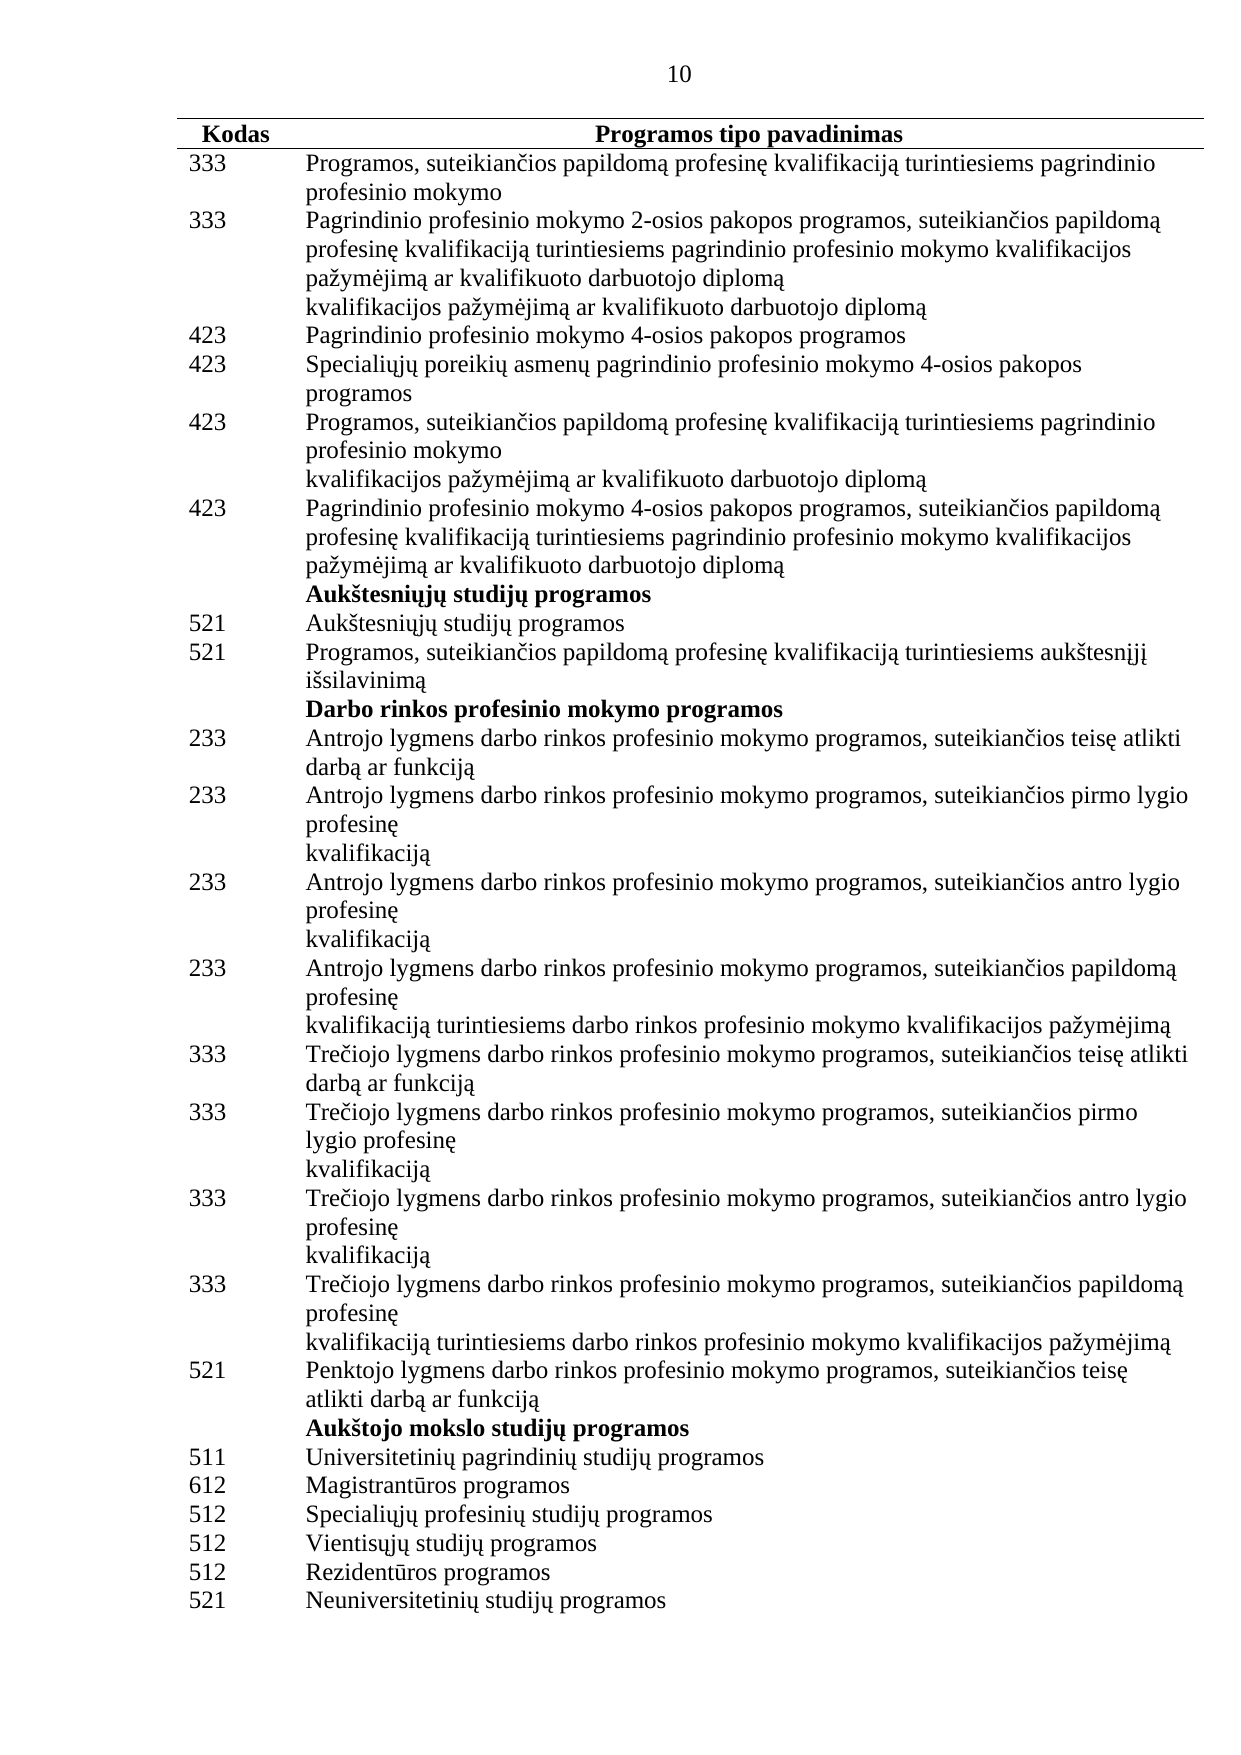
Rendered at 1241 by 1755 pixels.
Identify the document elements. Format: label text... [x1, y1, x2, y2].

table_cell 423 [177, 407, 294, 464]
table_cell Pagrindinio profesinio mokymo 2-osios pakopos programos, suteikiančios papildomą profesinę kvalifikaciją turintiesiems pagrindinio profesinio mokymo kvalifikacijos pažymėjimą ar kvalifikuoto darbuotojo diplomą [294, 205, 1204, 292]
table_cell kvalifikacijos pažymėjimą ar kvalifikuoto darbuotojo diplomą [294, 464, 1204, 493]
table_cell Aukštesniųjų studijų programos [294, 579, 1204, 608]
table_cell kvalifikaciją turintiesiems darbo rinkos profesinio mokymo kvalifikacijos pažymėjimą [294, 1010, 1204, 1039]
table_cell kvalifikacijos pažymėjimą ar kvalifikuoto darbuotojo diplomą [294, 292, 1204, 320]
table_cell 333 [177, 149, 294, 205]
table_cell 521 [177, 637, 294, 694]
table_cell Trečiojo lygmens darbo rinkos profesinio mokymo programos, suteikiančios teisę atlikti darbą ar funkciją [294, 1039, 1204, 1097]
table_cell Specialiųjų poreikių asmenų pagrindinio profesinio mokymo 4-osios pakopos programos [294, 349, 1204, 407]
table_cell 233 [177, 780, 294, 838]
table_cell [177, 579, 294, 608]
table_cell [177, 1154, 294, 1183]
table_cell 233 [177, 867, 294, 924]
table_cell kvalifikaciją [294, 1154, 1204, 1183]
table_cell Antrojo lygmens darbo rinkos profesinio mokymo programos, suteikiančios pirmo lygio profesinę [294, 780, 1204, 838]
table_cell 512 [177, 1499, 294, 1528]
table_cell [177, 1327, 294, 1355]
table_cell 612 [177, 1470, 294, 1499]
table_cell Neuniversitetinių studijų programos [294, 1585, 1204, 1614]
table_cell Vientisųjų studijų programos [294, 1528, 1204, 1557]
table_cell Trečiojo lygmens darbo rinkos profesinio mokymo programos, suteikiančios papildomą profesinę [294, 1269, 1204, 1327]
table_cell 333 [177, 1269, 294, 1327]
table_cell Specialiųjų profesinių studijų programos [294, 1499, 1204, 1528]
table_cell 423 [177, 349, 294, 407]
table_cell kvalifikaciją turintiesiems darbo rinkos profesinio mokymo kvalifikacijos pažymėjimą [294, 1327, 1204, 1355]
table_cell [177, 292, 294, 320]
table_cell [177, 838, 294, 867]
table_cell Aukštesniųjų studijų programos [294, 608, 1204, 637]
table_cell Rezidentūros programos [294, 1557, 1204, 1585]
table_cell 521 [177, 1355, 294, 1413]
table_cell Universitetinių pagrindinių studijų programos [294, 1442, 1204, 1470]
table_cell Pagrindinio profesinio mokymo 4-osios pakopos programos [294, 320, 1204, 349]
table_cell 521 [177, 608, 294, 637]
table_cell Programos, suteikiančios papildomą profesinę kvalifikaciją turintiesiems pagrindinio profesinio mokymo [294, 407, 1204, 464]
table_cell Pagrindinio profesinio mokymo 4-osios pakopos programos, suteikiančios papildomą profesinę kvalifikaciją turintiesiems pagrindinio profesinio mokymo kvalifikacijos pažymėjimą ar kvalifikuoto darbuotojo diplomą [294, 493, 1204, 579]
table_cell 512 [177, 1528, 294, 1557]
table_cell 333 [177, 1039, 294, 1097]
table_cell Antrojo lygmens darbo rinkos profesinio mokymo programos, suteikiančios papildomą profesinę [294, 953, 1204, 1010]
table_cell kvalifikaciją [294, 1240, 1204, 1269]
table_header Kodas [177, 119, 294, 148]
table_cell 423 [177, 320, 294, 349]
table_cell Antrojo lygmens darbo rinkos profesinio mokymo programos, suteikiančios antro lygio profesinę [294, 867, 1204, 924]
table_cell 333 [177, 205, 294, 292]
table_cell Magistrantūros programos [294, 1470, 1204, 1499]
table_cell 233 [177, 723, 294, 780]
table_cell Trečiojo lygmens darbo rinkos profesinio mokymo programos, suteikiančios antro lygio profesinę [294, 1183, 1204, 1240]
table_cell [177, 1413, 294, 1442]
table_cell 423 [177, 493, 294, 579]
table_cell kvalifikaciją [294, 924, 1204, 953]
table_cell kvalifikaciją [294, 838, 1204, 867]
table_cell [177, 924, 294, 953]
table_cell 333 [177, 1183, 294, 1240]
table_cell [177, 1010, 294, 1039]
table_header Programos tipo pavadinimas [294, 119, 1204, 148]
table_cell 512 [177, 1557, 294, 1585]
table_cell Penktojo lygmens darbo rinkos profesinio mokymo programos, suteikiančios teisę atlikti darbą ar funkciją [294, 1355, 1204, 1413]
table_cell Antrojo lygmens darbo rinkos profesinio mokymo programos, suteikiančios teisę atlikti darbą ar funkciją [294, 723, 1204, 780]
table_cell [177, 1240, 294, 1269]
table_cell Darbo rinkos profesinio mokymo programos [294, 694, 1204, 723]
table_cell [177, 694, 294, 723]
table_cell 511 [177, 1442, 294, 1470]
table_cell 333 [177, 1097, 294, 1154]
table_cell Trečiojo lygmens darbo rinkos profesinio mokymo programos, suteikiančios pirmo lygio profesinę [294, 1097, 1204, 1154]
table_cell [177, 464, 294, 493]
table_cell Programos, suteikiančios papildomą profesinę kvalifikaciją turintiesiems aukštesnįjį išsilavinimą [294, 637, 1204, 694]
table_cell 521 [177, 1585, 294, 1614]
table_cell Programos, suteikiančios papildomą profesinę kvalifikaciją turintiesiems pagrindinio profesinio mokymo [294, 149, 1204, 205]
table_cell Aukštojo mokslo studijų programos [294, 1413, 1204, 1442]
table_cell 233 [177, 953, 294, 1010]
